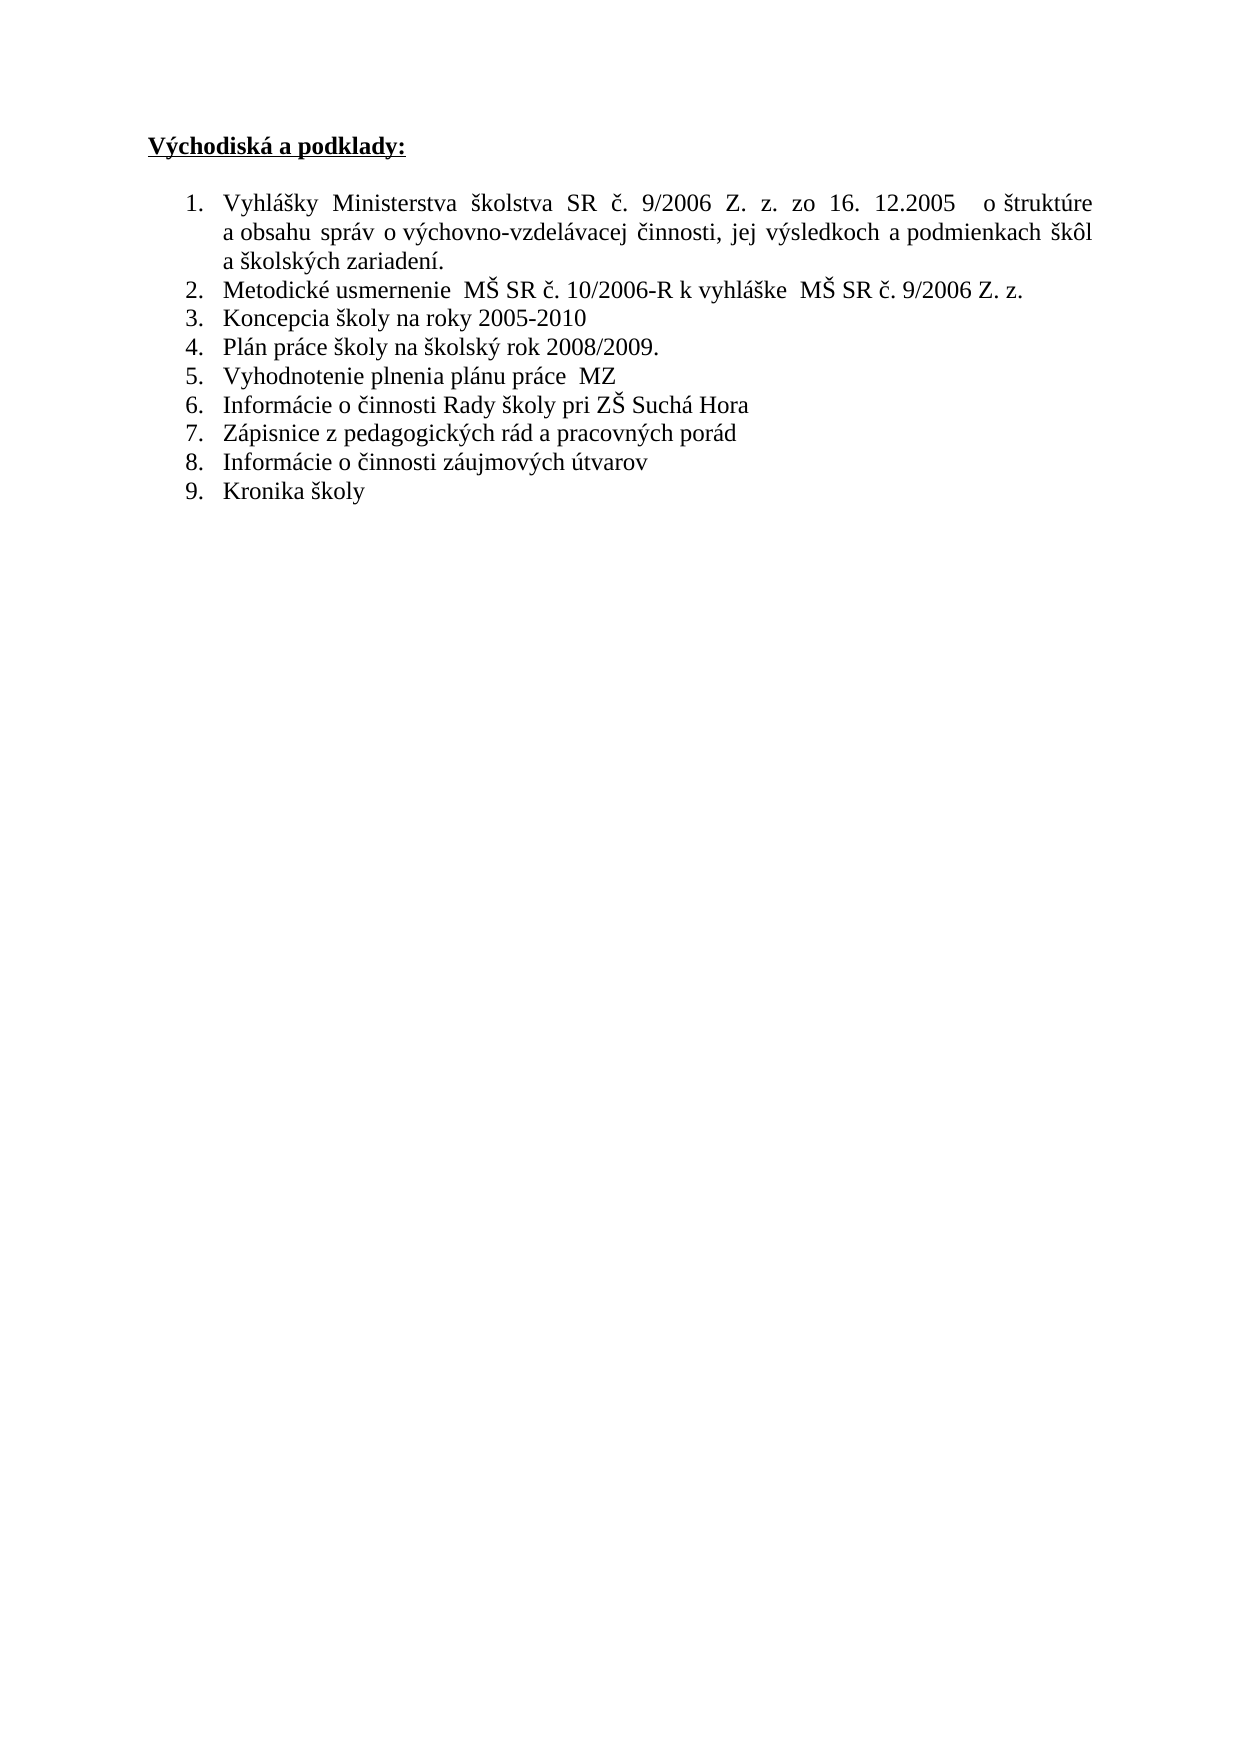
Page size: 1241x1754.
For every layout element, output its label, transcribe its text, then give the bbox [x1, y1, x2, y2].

list Kronika školy [185, 476, 1092, 505]
text Východiská a podklady: [148, 131, 1092, 160]
list Informácie o činnosti Rady školy pri ZŠ Suchá Hora [185, 390, 1092, 418]
list Vyhlášky Ministerstva školstva SR č. 9/2006 Z. z. zo 16. 12.2005 o štruktúre a obsahu správ o výchovno-vzdelávacej činnosti, jej výsledkoch a podmienkach škôl a školských zariadení. [185, 188, 1092, 275]
list Informácie o činnosti záujmových útvarov [185, 447, 1092, 476]
list Vyhodnotenie plnenia plánu práce MZ [185, 361, 1092, 390]
list Koncepcia školy na roky 2005-2010 [185, 303, 1092, 332]
list Zápisnice z pedagogických rád a pracovných porád [185, 418, 1092, 447]
list Plán práce školy na školský rok 2008/2009. [185, 332, 1092, 361]
list Metodické usmernenie MŠ SR č. 10/2006-R k vyhláške MŠ SR č. 9/2006 Z. z. [185, 275, 1092, 303]
